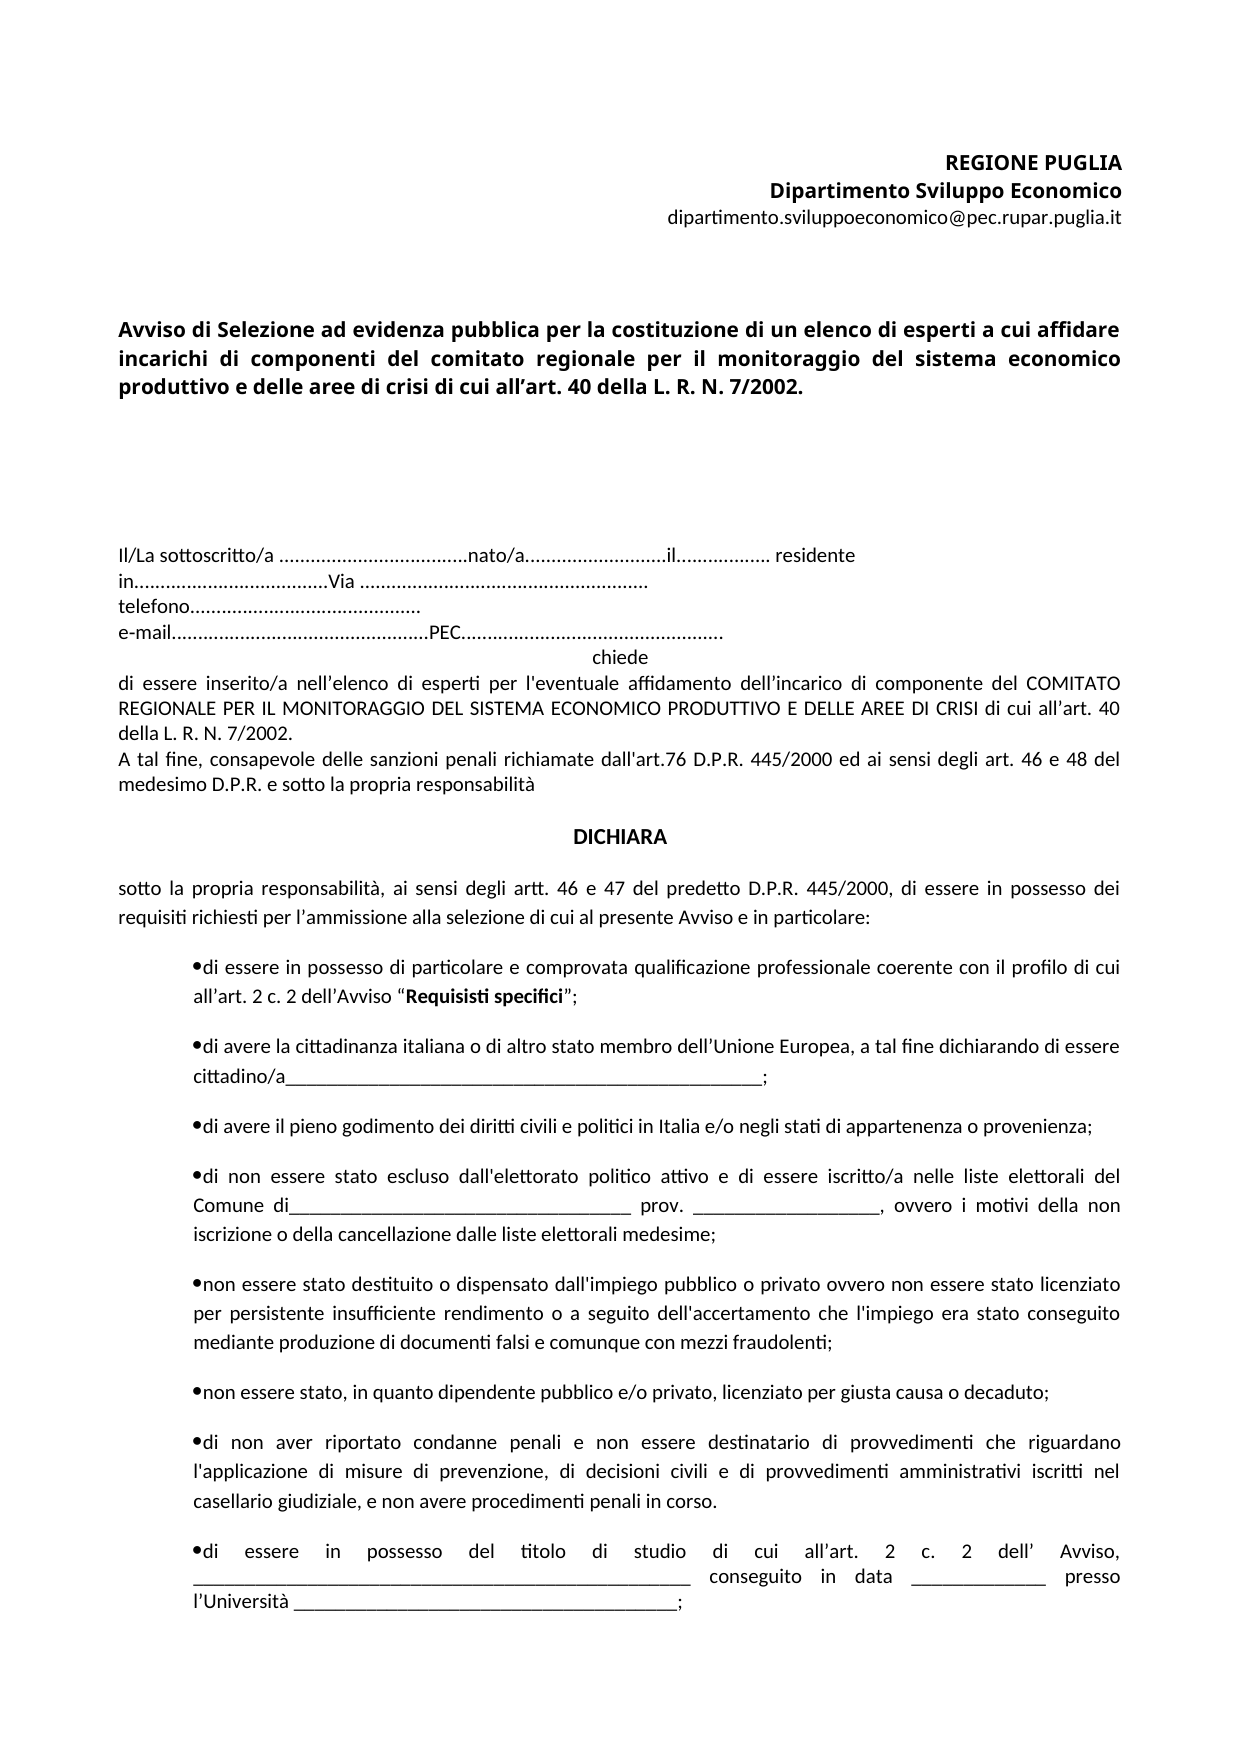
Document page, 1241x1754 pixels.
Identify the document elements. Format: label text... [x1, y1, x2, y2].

text Avviso di Selezione ad evidenza pubblica per la costituzione di un elenco di esperti a cui affidare incarichi di componenti del comitato regionale per il monitoraggio del sistema economico produttivo e delle aree di crisi di cui all’art. 40 della L. R. N. 7/2002. [118, 315, 1122, 401]
text e‐mail.................................................PEC.................................................. [118, 619, 1122, 644]
text DICHIARA [118, 822, 1122, 850]
text A tal fine, consapevole delle sanzioni penali richiamate dall'art.76 D.P.R. 445/2000 ed ai sensi degli art. 46 e 48 del medesimo D.P.R. e sotto la propria responsabilità [118, 746, 1122, 797]
text in.....................................Via ....................................................... [118, 568, 1122, 593]
list di non essere stato escluso dall'elettorato politico attivo e di essere iscritto/a nelle liste elettorali del Comune di_________________________________ prov. __________________, ovvero i motivi della non iscrizione o della cancellazione dalle liste elettorali medesime; [193, 1163, 1122, 1247]
text Dipartimento Sviluppo Economico [118, 176, 1122, 204]
text telefono............................................ [118, 593, 1122, 619]
list non essere stato destituito o dispensato dall'impiego pubblico o privato ovvero non essere stato licenziato per persistente insufficiente rendimento o a seguito dell'accertamento che l'impiego era stato conseguito mediante produzione di documenti falsi e comunque con mezzi fraudolenti; [193, 1271, 1122, 1355]
list di essere in possesso del titolo di studio di cui all’art. 2 c. 2 dell’ Avviso, ________________________________________________ conseguito in data _____________ presso l’Università _____________________________________; [193, 1538, 1122, 1614]
list di non aver riportato condanne penali e non essere destinatario di provvedimenti che riguardano l'applicazione di misure di prevenzione, di decisioni civili e di provvedimenti amministrativi iscritti nel casellario giudiziale, e non avere procedimenti penali in corso. [193, 1429, 1122, 1513]
text REGIONE PUGLIA [118, 148, 1122, 176]
text dipartimento.sviluppoeconomico@pec.rupar.puglia.it [118, 204, 1122, 230]
text Il/La sottoscritto/a ....................................nato/a...........................il.................. residente [118, 543, 1122, 568]
text di essere inserito/a nell’elenco di esperti per l'eventuale affidamento dell’incarico di componente del COMITATO REGIONALE PER IL MONITORAGGIO DEL SISTEMA ECONOMICO PRODUTTIVO E DELLE AREE DI CRISI di cui all’art. 40 della L. R. N. 7/2002. [118, 670, 1122, 746]
list di avere il pieno godimento dei diritti civili e politici in Italia e/o negli stati di appartenenza o provenienza; [193, 1113, 1122, 1138]
list di essere in possesso di particolare e comprovata qualificazione professionale coerente con il profilo di cui all’art. 2 c. 2 dell’Avviso “Requisisti specifici”; [193, 954, 1122, 1009]
list non essere stato, in quanto dipendente pubblico e/o privato, licenziato per giusta causa o decaduto; [193, 1379, 1122, 1405]
text sotto la propria responsabilità, ai sensi degli artt. 46 e 47 del predetto D.P.R. 445/2000, di essere in possesso dei requisiti richiesti per l’ammissione alla selezione di cui al presente Avviso e in particolare: [118, 875, 1122, 930]
text chiede [118, 644, 1122, 670]
list di avere la cittadinanza italiana o di altro stato membro dell’Unione Europea, a tal fine dichiarando di essere cittadino/a______________________________________________; [193, 1034, 1122, 1088]
